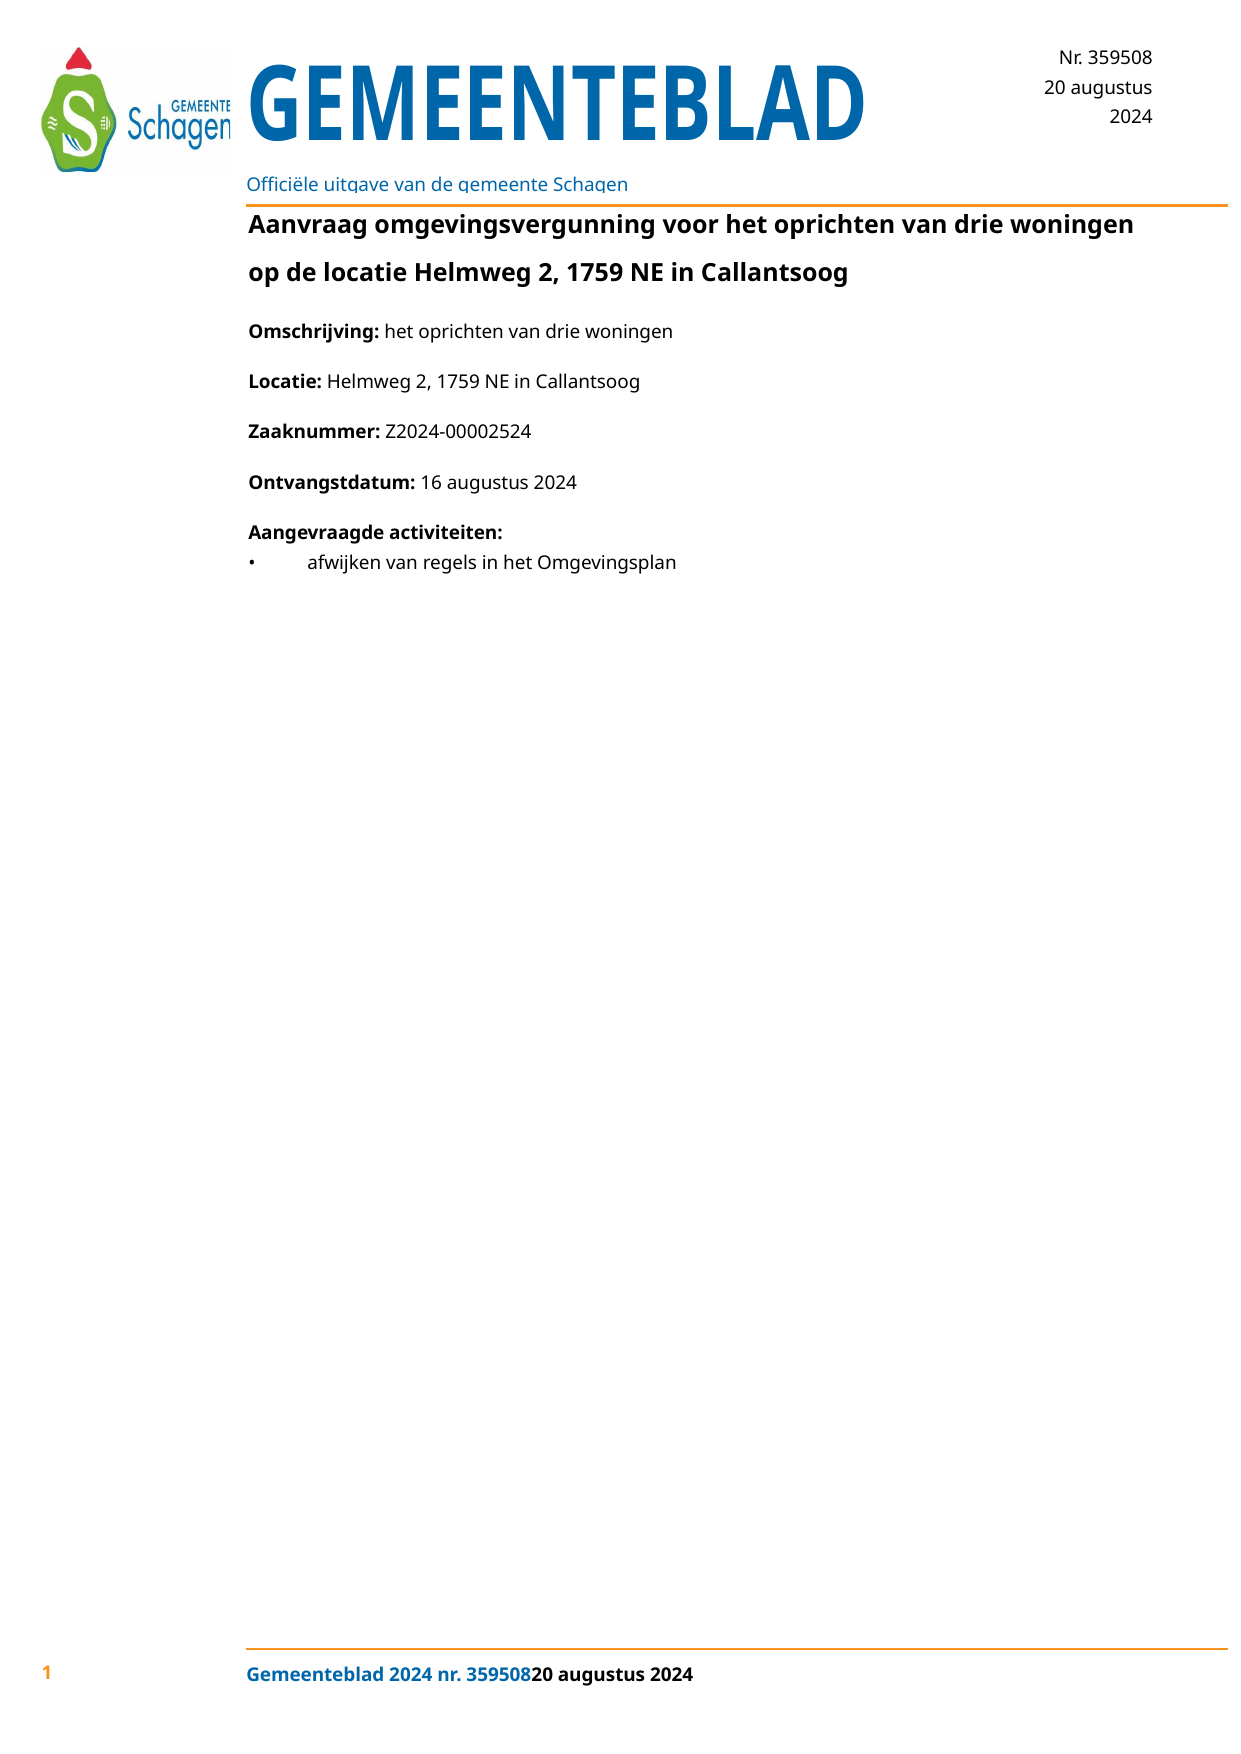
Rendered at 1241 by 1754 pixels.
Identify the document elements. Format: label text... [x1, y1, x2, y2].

list afwijken van regels in het Omgevingsplan [248, 549, 1152, 575]
text Ontvangstdatum: 16 augustus 2024 [248, 469, 1152, 495]
text Locatie: Helmweg 2, 1759 NE in Callantsoog [248, 368, 1152, 394]
text Aanvraag omgevingsvergunning voor het oprichten van drie woningen op de locatie Helmweg 2, 1759 NE in Callantsoog [248, 207, 1152, 288]
text Aangevraagde activiteiten: [248, 519, 1152, 545]
picture [41, 47, 231, 172]
text Omschrijving: het oprichten van drie woningen [248, 318, 1152, 344]
text Zaaknummer: Z2024-00002524 [248, 419, 1152, 444]
